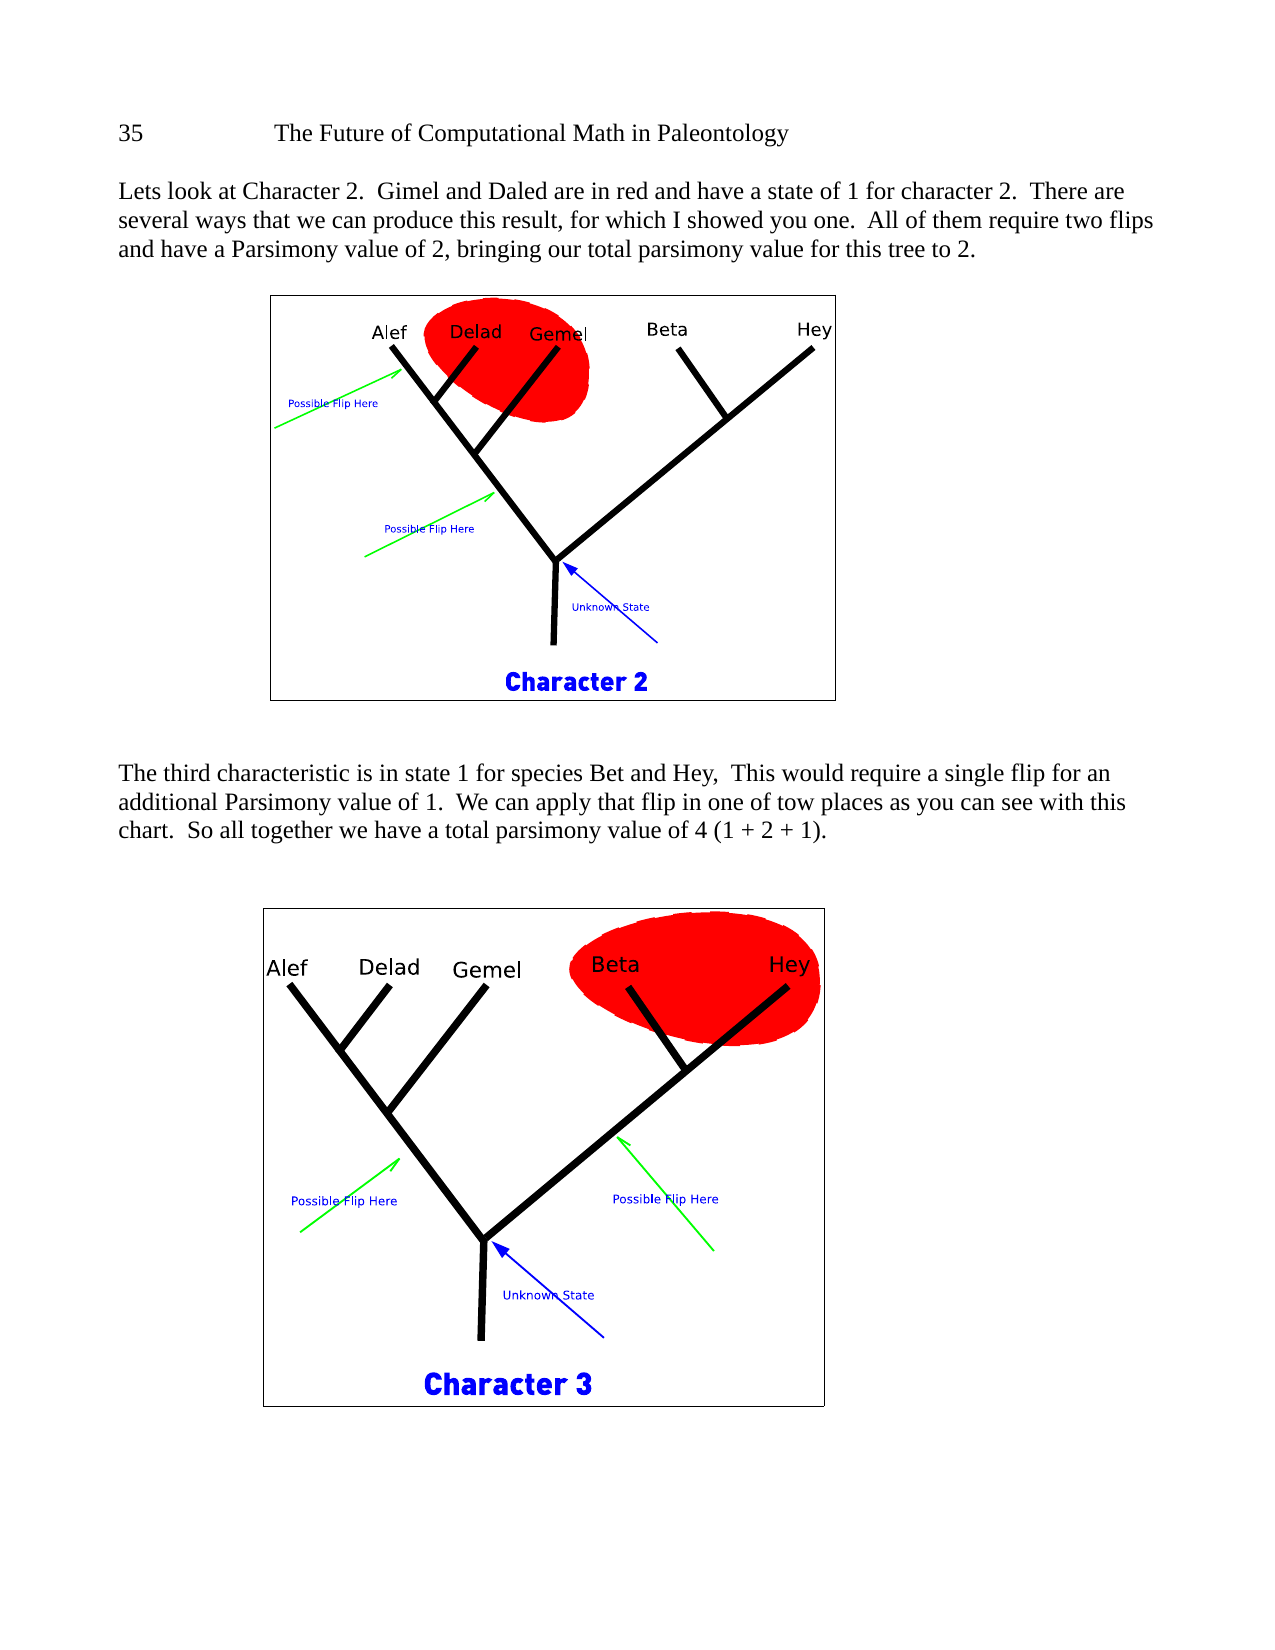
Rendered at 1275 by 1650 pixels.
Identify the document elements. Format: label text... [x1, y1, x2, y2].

text Lets look at Character 2. Gimel and Daled are in red and have a state of 1 for character 2. There are several ways that we can produce this result, for which I showed you one. All of them require two flips and have a Parsimony value of 2, bringing our total parsimony value for this tree to 2. [118, 176, 1157, 263]
text The third characteristic is in state 1 for species Bet and Hey, This would require a single flip for an additional Parsimony value of 1. We can apply that flip in one of tow places as you can see with this chart. So all together we have a total parsimony value of 4 (1 + 2 + 1). [118, 758, 1157, 844]
